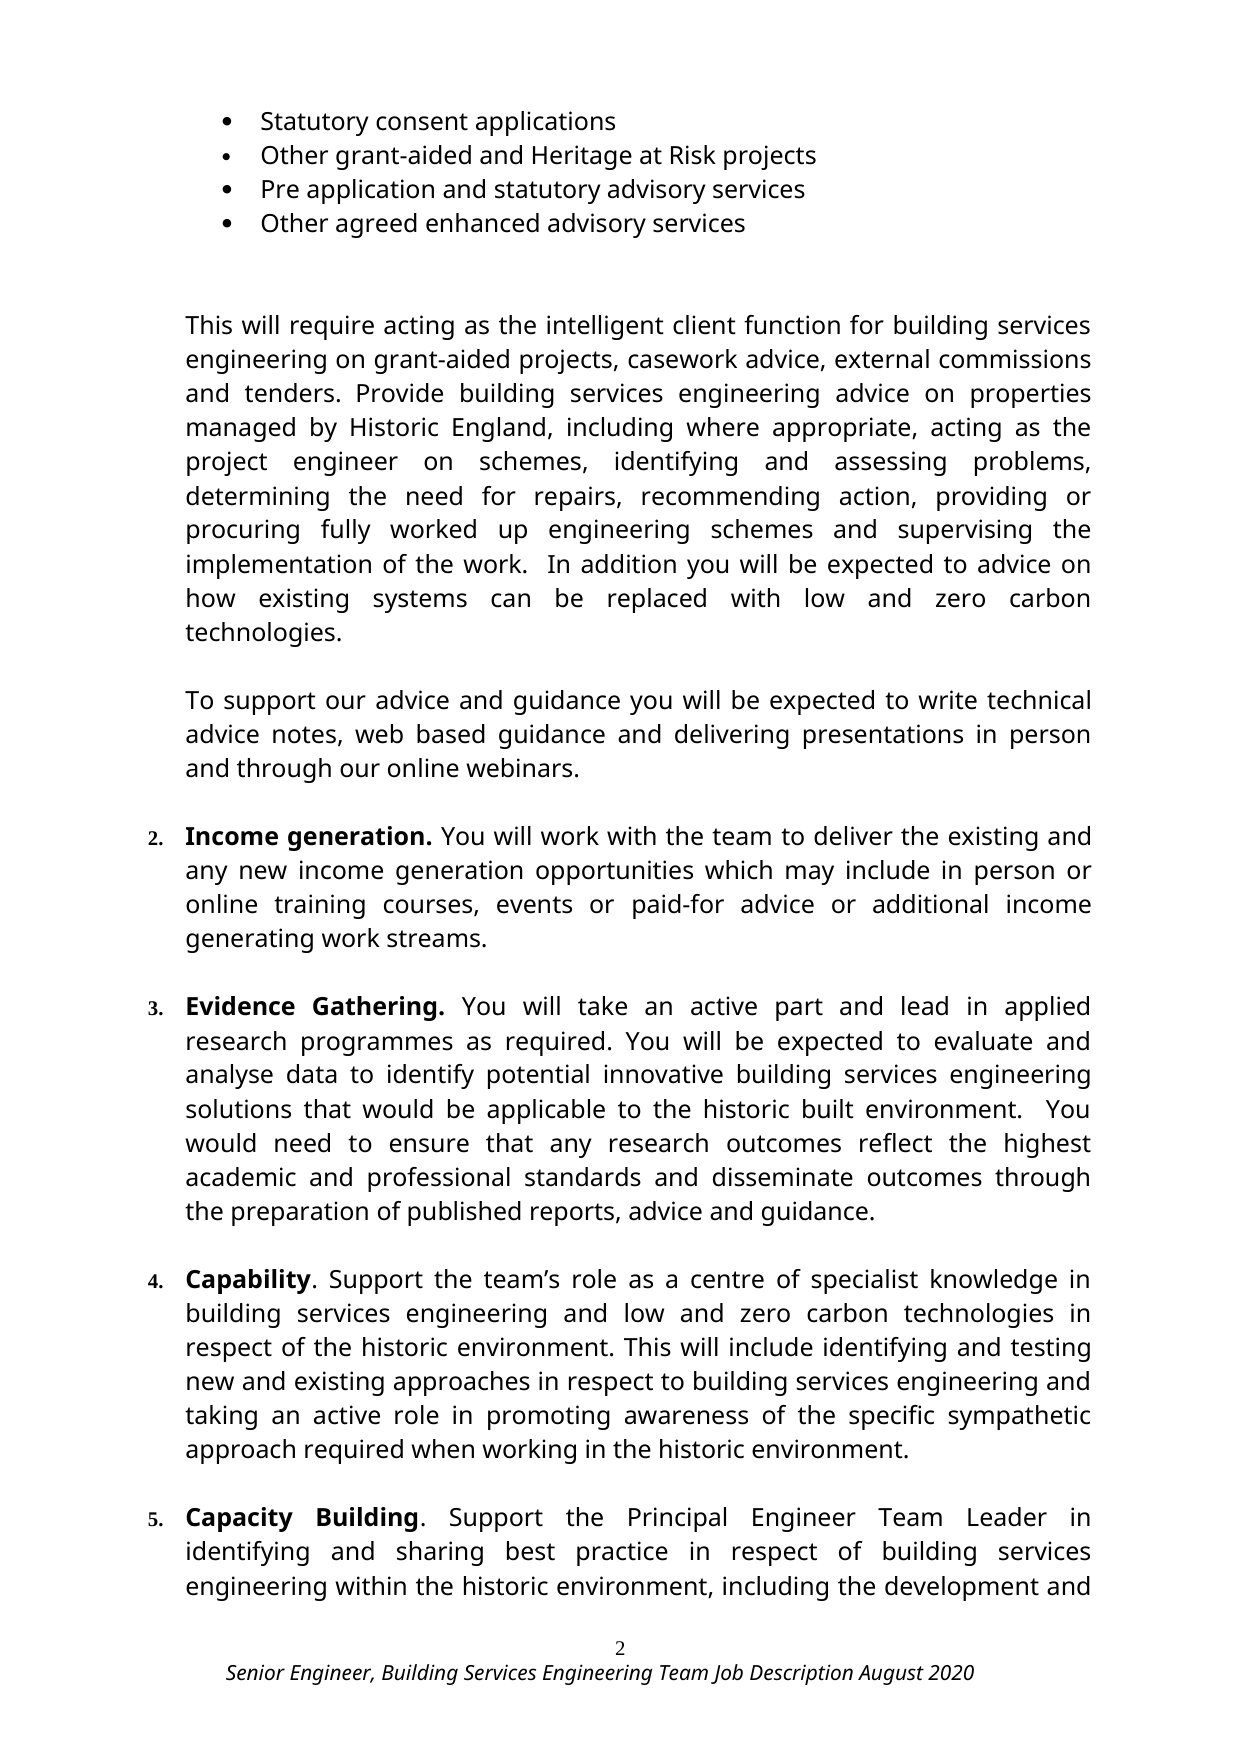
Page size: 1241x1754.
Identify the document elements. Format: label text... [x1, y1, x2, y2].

text This will require acting as the intelligent client function for building services engineering on grant-aided projects, casework advice, external commissions and tenders. Provide building services engineering advice on properties managed by Historic England, including where appropriate, acting as the project engineer on schemes, identifying and assessing problems, determining the need for repairs, recommending action, providing or procuring fully worked up engineering schemes and supervising the implementation of the work. In addition you will be expected to advice on how existing systems can be replaced with low and zero carbon technologies. [185, 308, 1092, 648]
text To support our advice and guidance you will be expected to write technical advice notes, web based guidance and delivering presentations in person and through our online webinars. [185, 682, 1092, 785]
list Capability. Support the team’s role as a centre of specialist knowledge in building services engineering and low and zero carbon technologies in respect of the historic environment. This will include identifying and testing new and existing approaches in respect to building services engineering and taking an active role in promoting awareness of the specific sympathetic approach required when working in the historic environment. [148, 1262, 1092, 1466]
list Other grant-aided and Heritage at Risk projects [223, 137, 1092, 172]
list Other agreed enhanced advisory services [223, 206, 1092, 240]
list Pre application and statutory advisory services [223, 172, 1092, 206]
list Statutory consent applications [223, 103, 1092, 137]
list Capacity Building. Support the Principal Engineer Team Leader in identifying and sharing best practice in respect of building services engineering within the historic environment, including the development and [148, 1500, 1092, 1602]
list Evidence Gathering. You will take an active part and lead in applied research programmes as required. You will be expected to evaluate and analyse data to identify potential innovative building services engineering solutions that would be applicable to the historic built environment. You would need to ensure that any research outcomes reflect the highest academic and professional standards and disseminate outcomes through the preparation of published reports, advice and guidance. [148, 989, 1092, 1227]
list Income generation. You will work with the team to deliver the existing and any new income generation opportunities which may include in person or online training courses, events or paid-for advice or additional income generating work streams. [148, 819, 1092, 955]
